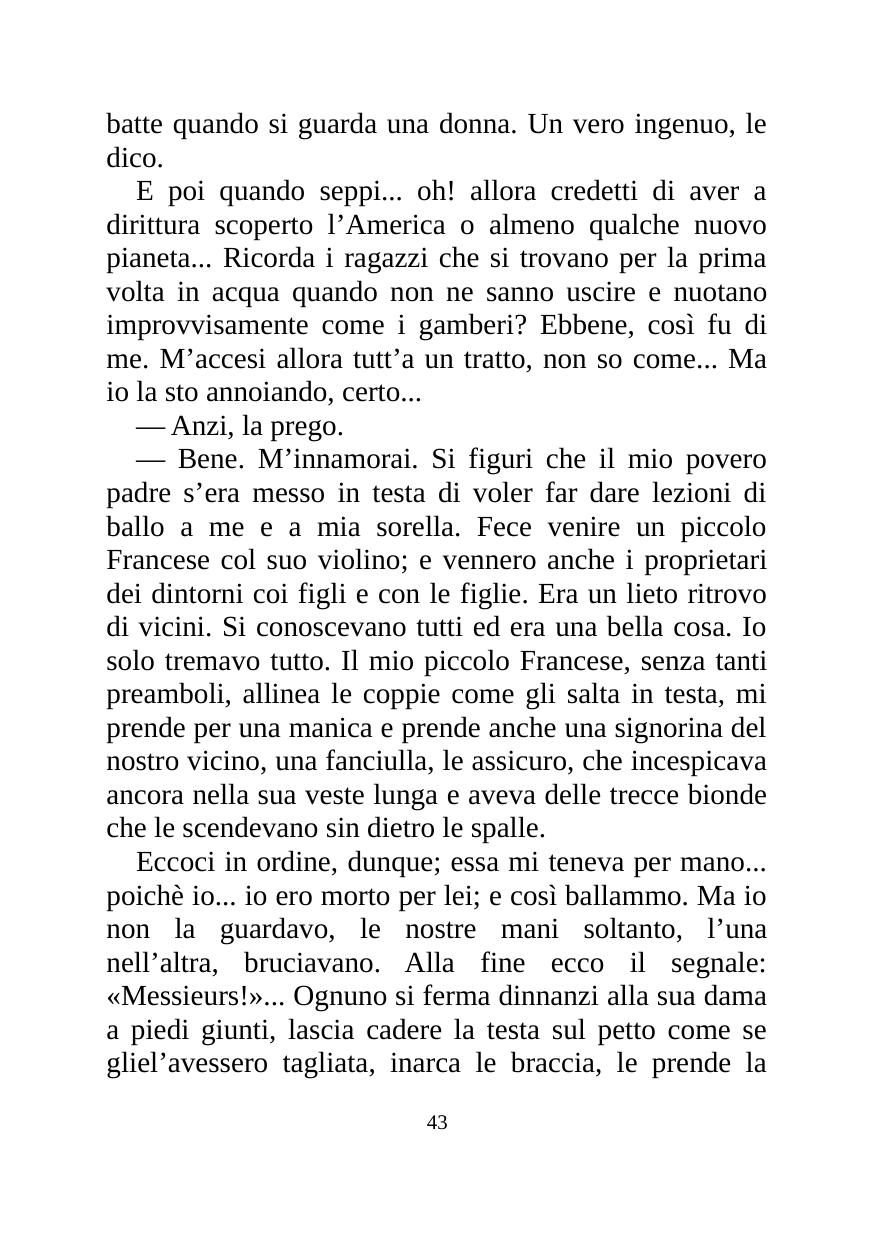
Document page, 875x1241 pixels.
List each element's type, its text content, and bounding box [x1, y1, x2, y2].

text batte quando si guarda una donna. Un vero ingenuo, le dico. [106, 106, 768, 173]
text Eccoci in ordine, dunque; essa mi teneva per mano... poichè io... io ero morto per lei; e così ballammo. Ma io non la guardavo, le nostre mani soltanto, l’una nell’altra, bruciavano. Alla fine ecco il segnale: «Messieurs!»... Ognuno si ferma dinnanzi alla sua dama a piedi giunti, lascia cadere la testa sul petto come se gliel’avessero tagliata, inarca le braccia, le prende la [106, 844, 768, 1079]
text — Anzi, la prego. [106, 408, 768, 442]
text — Bene. M’innamorai. Si figuri che il mio povero padre s’era messo in testa di voler far dare lezioni di ballo a me e a mia sorella. Fece venire un piccolo Francese col suo violino; e vennero anche i proprietari dei dintorni coi figli e con le figlie. Era un lieto ritrovo di vicini. Si conoscevano tutti ed era una bella cosa. Io solo tremavo tutto. Il mio piccolo Francese, senza tanti preamboli, allinea le coppie come gli salta in testa, mi prende per una manica e prende anche una signorina del nostro vicino, una fanciulla, le assicuro, che incespicava ancora nella sua veste lunga e aveva delle trecce bionde che le scendevano sin dietro le spalle. [106, 442, 768, 844]
text E poi quando seppi... oh! allora credetti di aver a dirittura scoperto l’America o almeno qualche nuovo pianeta... Ricorda i ragazzi che si trovano per la prima volta in acqua quando non ne sanno uscire e nuotano improvvisamente come i gamberi? Ebbene, così fu di me. M’accesi allora tutt’a un tratto, non so come... Ma io la sto annoiando, certo... [106, 173, 768, 408]
